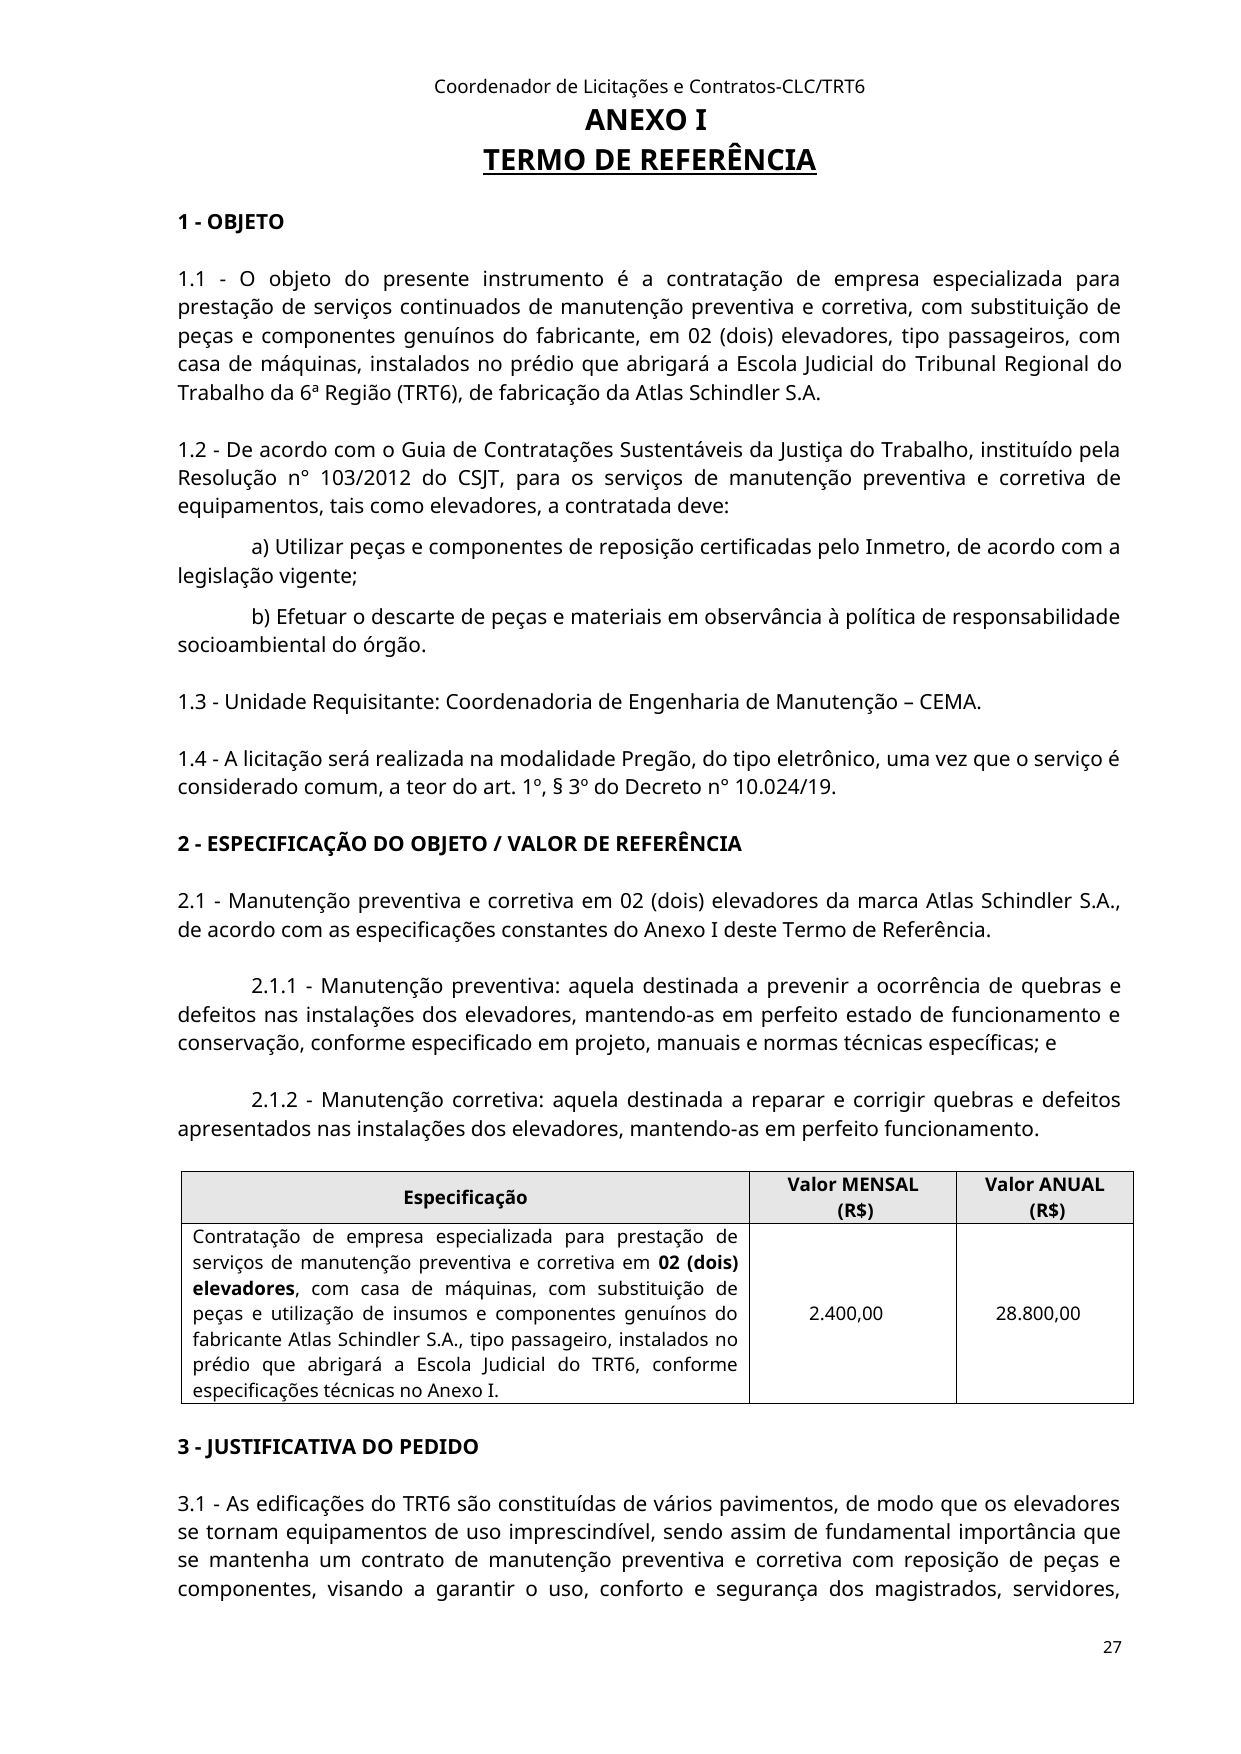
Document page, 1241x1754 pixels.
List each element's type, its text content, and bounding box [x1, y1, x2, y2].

text 2.1.1 - Manutenção preventiva: aquela destinada a prevenir a ocorrência de quebras e defeitos nas instalações dos elevadores, mantendo-as em perfeito estado de funcionamento e conservação, conforme especificado em projeto, manuais e normas técnicas específicas; e [177, 972, 1122, 1057]
text 1.4 - A licitação será realizada na modalidade Pregão, do tipo eletrônico, uma vez que o serviço é considerado comum, a teor do art. 1º, § 3º do Decreto n° 10.024/19. [177, 744, 1122, 801]
text ANEXO I [177, 99, 1122, 139]
text 2.1.2 - Manutenção corretiva: aquela destinada a reparar e corrigir quebras e defeitos apresentados nas instalações dos elevadores, mantendo-as em perfeito funcionamento. [177, 1085, 1122, 1142]
table_header Valor MENSAL (R$) [750, 1172, 956, 1223]
text 2 - ESPECIFICAÇÃO DO OBJETO / VALOR DE REFERÊNCIA [177, 829, 1122, 858]
text 1.1 - O objeto do presente instrumento é a contratação de empresa especializada para prestação de serviços continuados de manutenção preventiva e corretiva, com substituição de peças e componentes genuínos do fabricante, em 02 (dois) elevadores, tipo passageiros, com casa de máquinas, instalados no prédio que abrigará a Escola Judicial do Tribunal Regional do Trabalho da 6ª Região (TRT6), de fabricação da Atlas Schindler S.A. [177, 264, 1122, 406]
text 1.3 - Unidade Requisitante: Coordenadoria de Engenharia de Manutenção – CEMA. [177, 687, 1122, 716]
table_cell 2.400,00 [750, 1224, 956, 1402]
text TERMO DE REFERÊNCIA [177, 139, 1122, 179]
table_cell Contratação de empresa especializada para prestação de serviços de manutenção preventiva e corretiva em 02 (dois) elevadores, com casa de máquinas, com substituição de peças e utilização de insumos e componentes genuínos do fabricante Atlas Schindler S.A., tipo passageiro, instalados no prédio que abrigará a Escola Judicial do TRT6, conforme especificações técnicas no Anexo I. [182, 1224, 749, 1402]
text b) Efetuar o descarte de peças e materiais em observância à política de responsabilidade socioambiental do órgão. [177, 602, 1122, 659]
text 3.1 - As edificações do TRT6 são constituídas de vários pavimentos, de modo que os elevadores se tornam equipamentos de uso imprescindível, sendo assim de fundamental importância que se mantenha um contrato de manutenção preventiva e corretiva com reposição de peças e componentes, visando a garantir o uso, conforto e segurança dos magistrados, servidores, [177, 1489, 1122, 1602]
table_header Valor ANUAL (R$) [957, 1172, 1133, 1223]
text 2.1 - Manutenção preventiva e corretiva em 02 (dois) elevadores da marca Atlas Schindler S.A., de acordo com as especificações constantes do Anexo I deste Termo de Referência. [177, 886, 1122, 943]
text 1 - OBJETO [177, 207, 1122, 236]
text 1.2 - De acordo com o Guia de Contratações Sustentáveis da Justiça do Trabalho, instituído pela Resolução n° 103/2012 do CSJT, para os serviços de manutenção preventiva e corretiva de equipamentos, tais como elevadores, a contratada deve: [177, 435, 1122, 520]
table_header Especificação [182, 1172, 749, 1223]
text a) Utilizar peças e componentes de reposição certificadas pelo Inmetro, de acordo com a legislação vigente; [177, 532, 1122, 589]
text Coordenador de Licitações e Contratos-CLC/TRT6 [177, 74, 1122, 99]
table_cell 28.800,00 [957, 1224, 1133, 1402]
text 3 - JUSTIFICATIVA DO PEDIDO [177, 1432, 1122, 1460]
